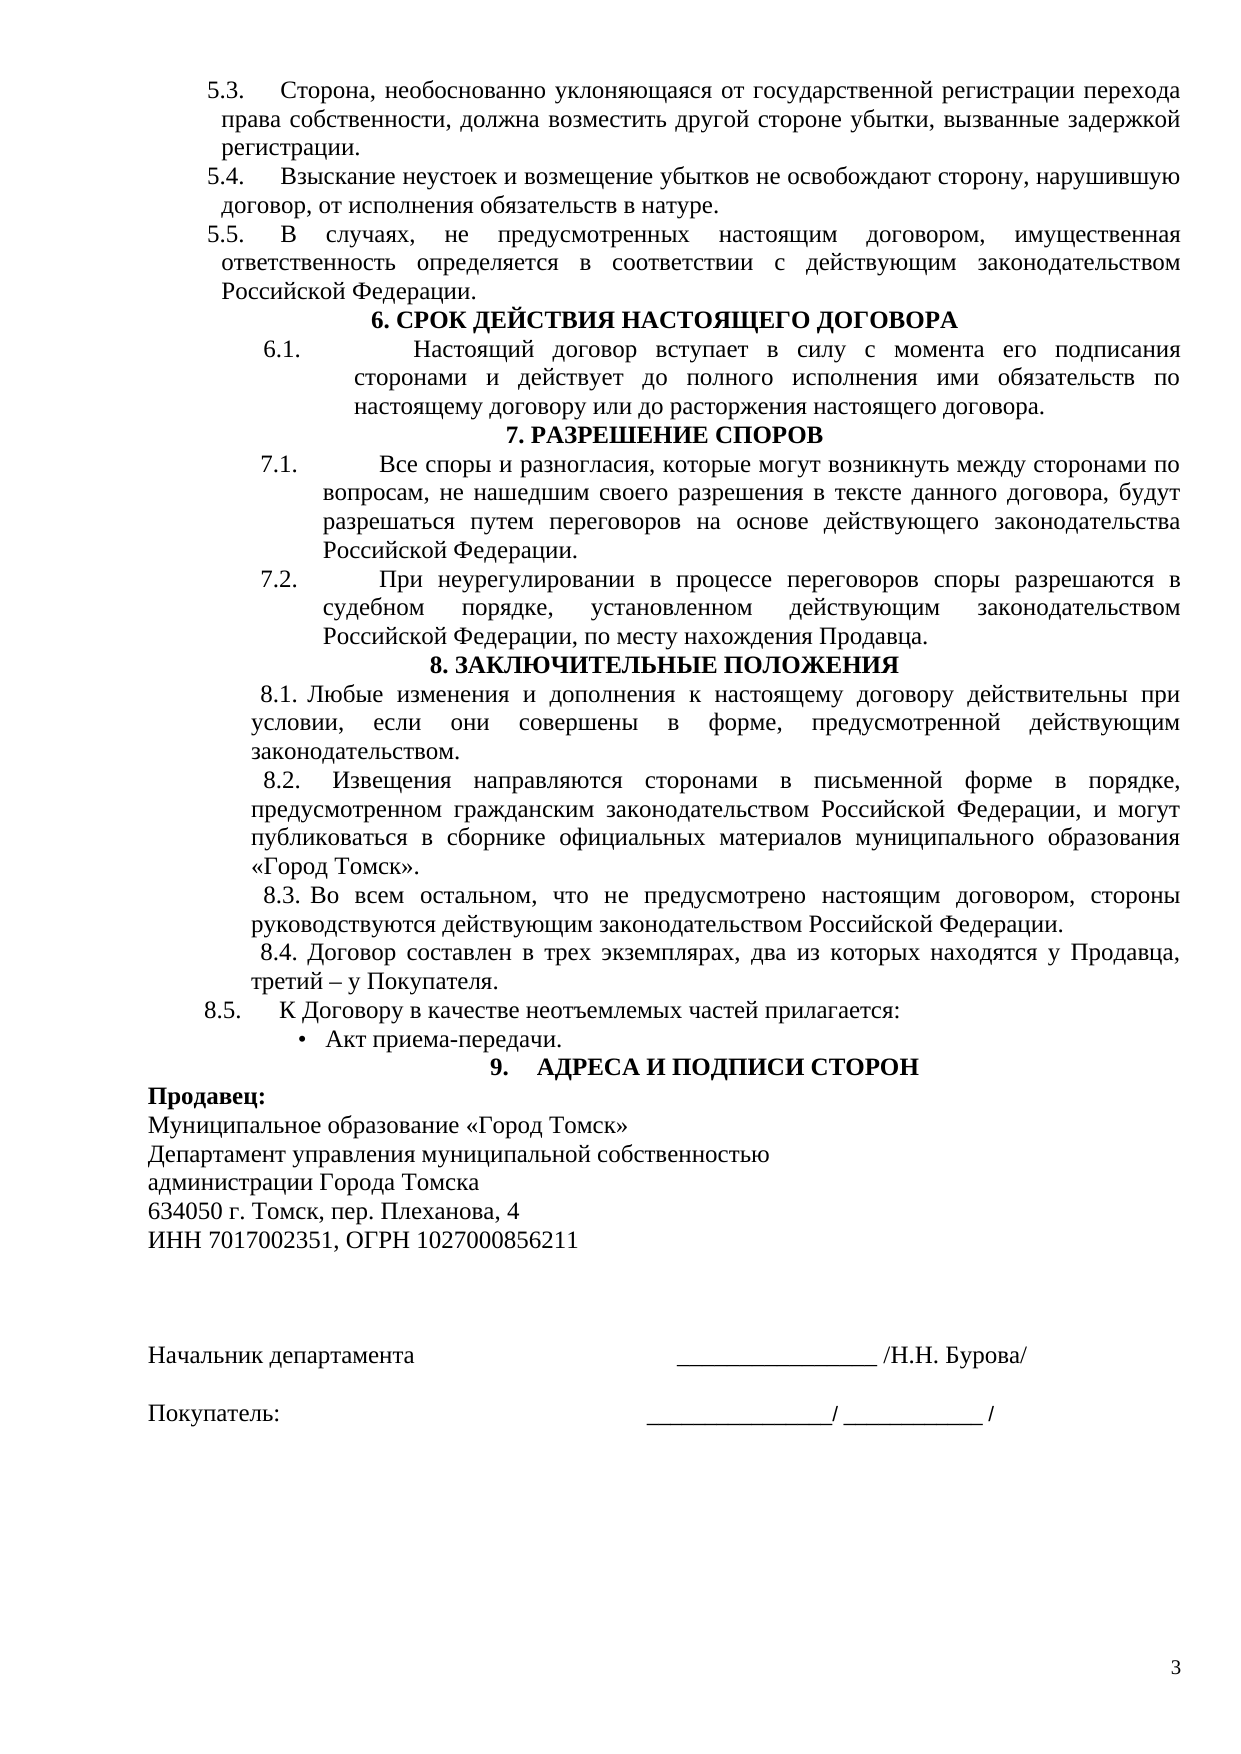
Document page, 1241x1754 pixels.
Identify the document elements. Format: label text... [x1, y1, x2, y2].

text ИНН 7017002351, ОГРН 1027000856211 [148, 1225, 1181, 1254]
text Покупатель: ________________/ ____________ / [148, 1397, 1240, 1426]
text администрации Города Томска [148, 1167, 1181, 1196]
text 8. ЗАКЛЮЧИТЕЛЬНЫЕ ПОЛОЖЕНИЯ [148, 650, 1181, 679]
list В случаях, не предусмотренных настоящим договором, имущественная ответственность определяется в соответствии с действующим законодательством Российской Федерации. [148, 219, 1181, 305]
list Любые изменения и дополнения к настоящему договору действительны при условии, если они совершены в форме, предусмотренной действующим законодательством. [204, 679, 1181, 765]
text 6. СРОК ДЕЙСТВИЯ НАСТОЯЩЕГО ДОГОВОРА [148, 305, 1181, 334]
text • Акт приема-передачи. [148, 1024, 1181, 1052]
text Департамент управления муниципальной собственностью [148, 1139, 1181, 1167]
list При неурегулировании в процессе переговоров споры разрешаются в судебном порядке, установленном действующим законодательством Российской Федерации, по месту нахождения Продавца. [204, 564, 1181, 650]
text 7. РАЗРЕШЕНИЕ СПОРОВ [148, 420, 1181, 449]
list Все споры и разногласия, которые могут возникнуть между сторонами по вопросам, не нашедшим своего разрешения в тексте данного договора, будут разрешаться путем переговоров на основе действующего законодательства Российской Федерации. [204, 449, 1181, 564]
text Начальник департамента ________________ /Н.Н. Бурова/ [148, 1340, 1181, 1369]
list Во всем остальном, что не предусмотрено настоящим договором, стороны руководствуются действующим законодательством Российской Федерации. [204, 880, 1181, 937]
subtitle 634050 г. Томск, пер. Плеханова, 4 [148, 1196, 1240, 1225]
text Муниципальное образование «Город Томск» [148, 1110, 1181, 1139]
list Настоящий договор вступает в силу с момента его подписания сторонами и действует до полного исполнения ими обязательств по настоящему договору или до расторжения настоящего договора. [204, 334, 1181, 420]
list Взыскание неустоек и возмещение убытков не освобождают сторону, нарушившую договор, от исполнения обязательств в натуре. [148, 161, 1181, 219]
text 8.5. К Договору в качестве неотъемлемых частей прилагается: [148, 995, 1177, 1024]
list Договор составлен в трех экземплярах, два из которых находятся у Продавца, третий – у Покупателя. [204, 937, 1181, 995]
text Продавец: [148, 1081, 1240, 1110]
list Извещения направляются сторонами в письменной форме в порядке, предусмотренном гражданским законодательством Российской Федерации, и могут публиковаться в сборнике официальных материалов муниципального образования «Город Томск». [204, 765, 1181, 880]
list Сторона, необоснованно уклоняющаяся от государственной регистрации перехода права собственности, должна возместить другой стороне убытки, вызванные задержкой регистрации. [148, 75, 1181, 161]
list АДРЕСА И ПОДПИСИ СТОРОН [148, 1052, 1240, 1081]
